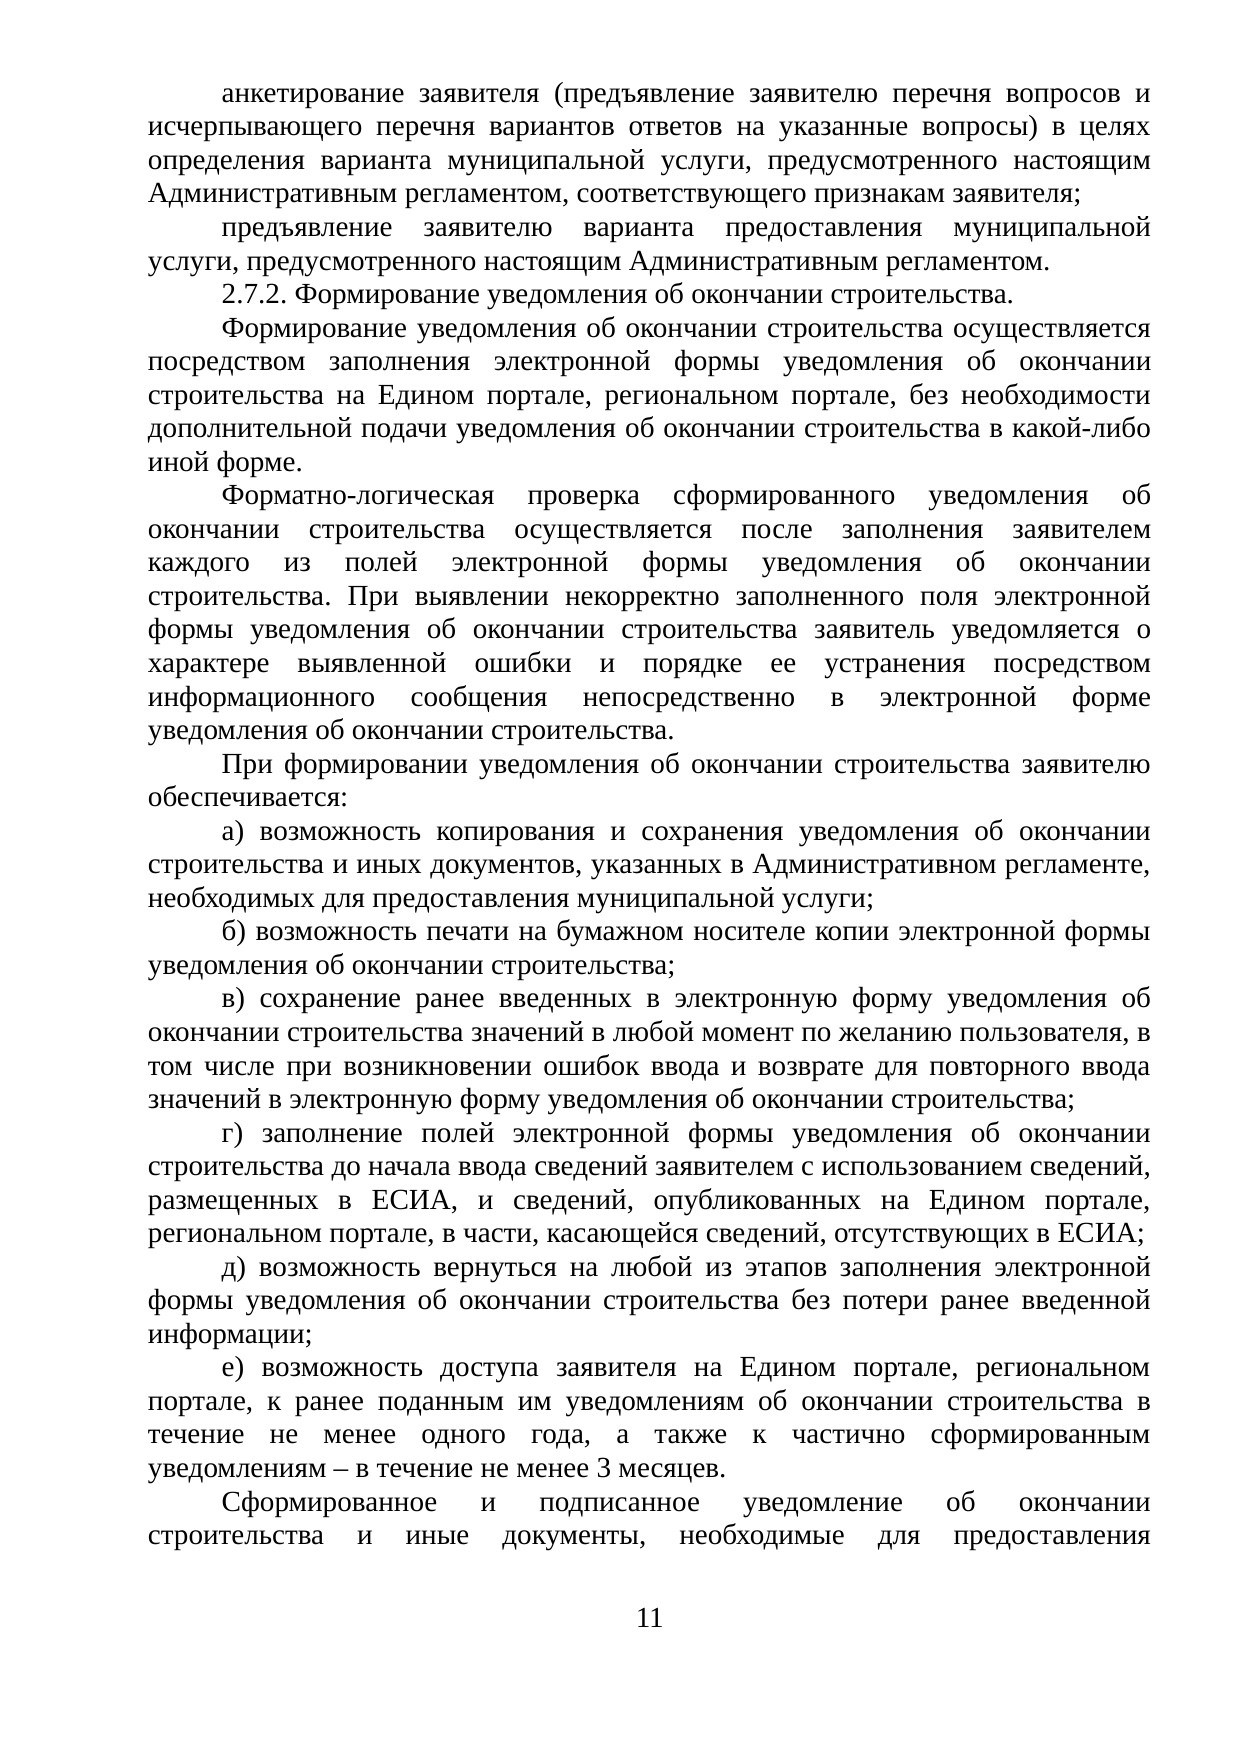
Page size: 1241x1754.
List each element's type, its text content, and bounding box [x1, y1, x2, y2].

text анкетирование заявителя (предъявление заявителю перечня вопросов и исчерпывающего перечня вариантов ответов на указанные вопросы) в целях определения варианта муниципальной услуги, предусмотренного настоящим Административным регламентом, соответствующего признакам заявителя; [148, 75, 1152, 209]
text д) возможность вернуться на любой из этапов заполнения электронной формы уведомления об окончании строительства без потери ранее введенной информации; [148, 1249, 1152, 1349]
text в) сохранение ранее введенных в электронную форму уведомления об окончании строительства значений в любой момент по желанию пользователя, в том числе при возникновении ошибок ввода и возврате для повторного ввода значений в электронную форму уведомления об окончании строительства; [148, 981, 1152, 1115]
text б) возможность печати на бумажном носителе копии электронной формы уведомления об окончании строительства; [148, 913, 1152, 981]
text Форматно-логическая проверка сформированного уведомления об окончании строительства осуществляется после заполнения заявителем каждого из полей электронной формы уведомления об окончании строительства. При выявлении некорректно заполненного поля электронной формы уведомления об окончании строительства заявитель уведомляется о характере выявленной ошибки и порядке ее устранения посредством информационного сообщения непосредственно в электронной форме уведомления об окончании строительства. [148, 477, 1152, 746]
text г) заполнение полей электронной формы уведомления об окончании строительства до начала ввода сведений заявителем с использованием сведений, размещенных в ЕСИА, и сведений, опубликованных на Едином портале, региональном портале, в части, касающейся сведений, отсутствующих в ЕСИА; [148, 1115, 1152, 1249]
text а) возможность копирования и сохранения уведомления об окончании строительства и иных документов, указанных в Административном регламенте, необходимых для предоставления муниципальной услуги; [148, 813, 1152, 913]
text Сформированное и подписанное уведомление об окончании строительства и иные документы, необходимые для предоставления [148, 1484, 1152, 1551]
text 2.7.2. Формирование уведомления об окончании строительства. [148, 276, 1152, 310]
text предъявление заявителю варианта предоставления муниципальной услуги, предусмотренного настоящим Административным регламентом. [148, 209, 1152, 276]
text При формировании уведомления об окончании строительства заявителю обеспечивается: [148, 746, 1152, 813]
text е) возможность доступа заявителя на Едином портале, региональном портале, к ранее поданным им уведомлениям об окончании строительства в течение не менее одного года, а также к частично сформированным уведомлениям – в течение не менее 3 месяцев. [148, 1349, 1152, 1484]
text Формирование уведомления об окончании строительства осуществляется посредством заполнения электронной формы уведомления об окончании строительства на Едином портале, региональном портале, без необходимости дополнительной подачи уведомления об окончании строительства в какой-либо иной форме. [148, 310, 1152, 477]
